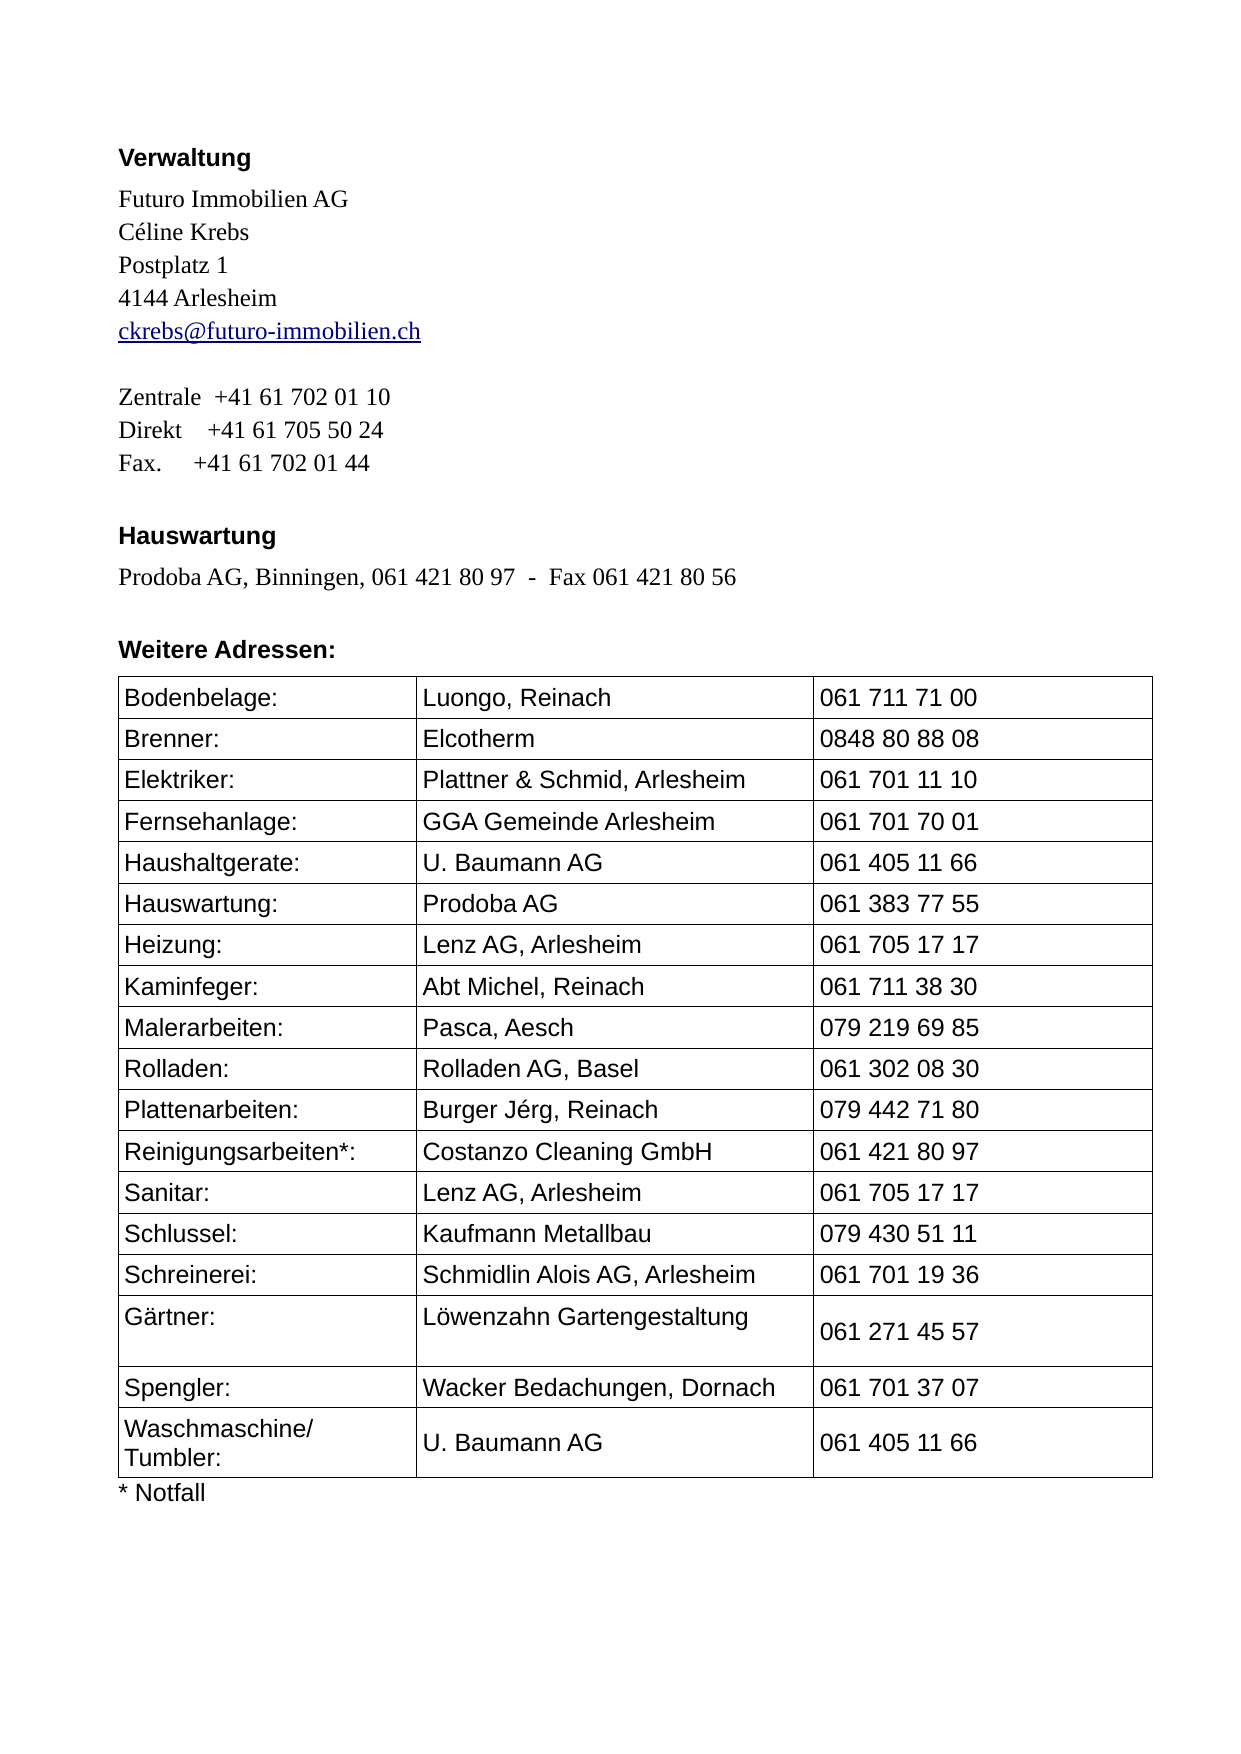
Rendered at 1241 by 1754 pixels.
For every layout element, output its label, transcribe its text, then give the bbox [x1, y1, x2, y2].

table_cell 061 701 11 10 [814, 760, 1152, 800]
table_cell Costanzo Cleaning GmbH [417, 1131, 813, 1171]
table_cell Schreinerei: [119, 1255, 416, 1295]
table_cell Pasca, Aesch [417, 1007, 813, 1047]
table_cell 061 705 17 17 [814, 1172, 1152, 1212]
table_header Luongo, Reinach [417, 677, 813, 717]
table_cell U. Baumann AG [417, 1408, 813, 1477]
table_cell Malerarbeiten: [119, 1007, 416, 1047]
table_cell Gärtner: [119, 1296, 416, 1366]
table_cell GGA Gemeinde Arlesheim [417, 801, 813, 841]
table_cell 079 219 69 85 [814, 1007, 1152, 1047]
subtitle Weitere Adressen: [118, 635, 1122, 664]
table_cell Elektriker: [119, 760, 416, 800]
table_cell 061 405 11 66 [814, 1408, 1152, 1477]
table_cell Plattenarbeiten: [119, 1090, 416, 1130]
table_cell Kaufmann Metallbau [417, 1214, 813, 1254]
table_cell 061 701 70 01 [814, 801, 1152, 841]
table_cell Rolladen: [119, 1049, 416, 1089]
table_cell Rolladen AG, Basel [417, 1049, 813, 1089]
table_cell 061 421 80 97 [814, 1131, 1152, 1171]
table_cell 079 442 71 80 [814, 1090, 1152, 1130]
table_cell Wacker Bedachungen, Dornach [417, 1367, 813, 1407]
subtitle Verwaltung [118, 143, 1122, 172]
table_cell 0848 80 88 08 [814, 719, 1152, 759]
table_cell Brenner: [119, 719, 416, 759]
table_header 061 711 71 00 [814, 677, 1152, 717]
table_cell 079 430 51 11 [814, 1214, 1152, 1254]
table_cell 061 701 19 36 [814, 1255, 1152, 1295]
table_cell 061 701 37 07 [814, 1367, 1152, 1407]
table_cell Reinigungsarbeiten*: [119, 1131, 416, 1171]
table_cell 061 705 17 17 [814, 925, 1152, 965]
table_cell Plattner & Schmid, Arlesheim [417, 760, 813, 800]
table_cell U. Baumann AG [417, 842, 813, 882]
table_cell Schlussel: [119, 1214, 416, 1254]
table_cell Lenz AG, Arlesheim [417, 1172, 813, 1212]
text * Notfall [118, 1478, 1122, 1507]
table_cell 061 271 45 57 [814, 1296, 1152, 1366]
table_cell Elcotherm [417, 719, 813, 759]
table_cell Hauswartung: [119, 884, 416, 924]
text Futuro Immobilien AG Céline Krebs Postplatz 1 4144 Arlesheim ckrebs@futuro-immobilien.ch Zentrale +41 61 702 01 10 Direkt +41 61 705 50 24 Fax. +41 61 702 01 44 [118, 184, 1122, 477]
table_cell Waschmaschine/Tumbler: [119, 1408, 416, 1477]
subtitle Hauswartung [118, 521, 1122, 550]
table_cell 061 302 08 30 [814, 1049, 1152, 1089]
table_cell Prodoba AG [417, 884, 813, 924]
table_cell Heizung: [119, 925, 416, 965]
table_cell Lenz AG, Arlesheim [417, 925, 813, 965]
table_cell Fernsehanlage: [119, 801, 416, 841]
table_cell 061 711 38 30 [814, 966, 1152, 1006]
table_cell Sanitar: [119, 1172, 416, 1212]
text Prodoba AG, Binningen, 061 421 80 97 - Fax 061 421 80 56 [118, 562, 1122, 591]
table_cell Burger Jérg, Reinach [417, 1090, 813, 1130]
table_cell Spengler: [119, 1367, 416, 1407]
table_cell 061 383 77 55 [814, 884, 1152, 924]
table_cell Löwenzahn Gartengestaltung [417, 1296, 813, 1366]
table_header Bodenbelage: [119, 677, 416, 717]
table_cell Kaminfeger: [119, 966, 416, 1006]
table_cell Haushaltgerate: [119, 842, 416, 882]
table_cell Schmidlin Alois AG, Arlesheim [417, 1255, 813, 1295]
table_cell Abt Michel, Reinach [417, 966, 813, 1006]
table_cell 061 405 11 66 [814, 842, 1152, 882]
